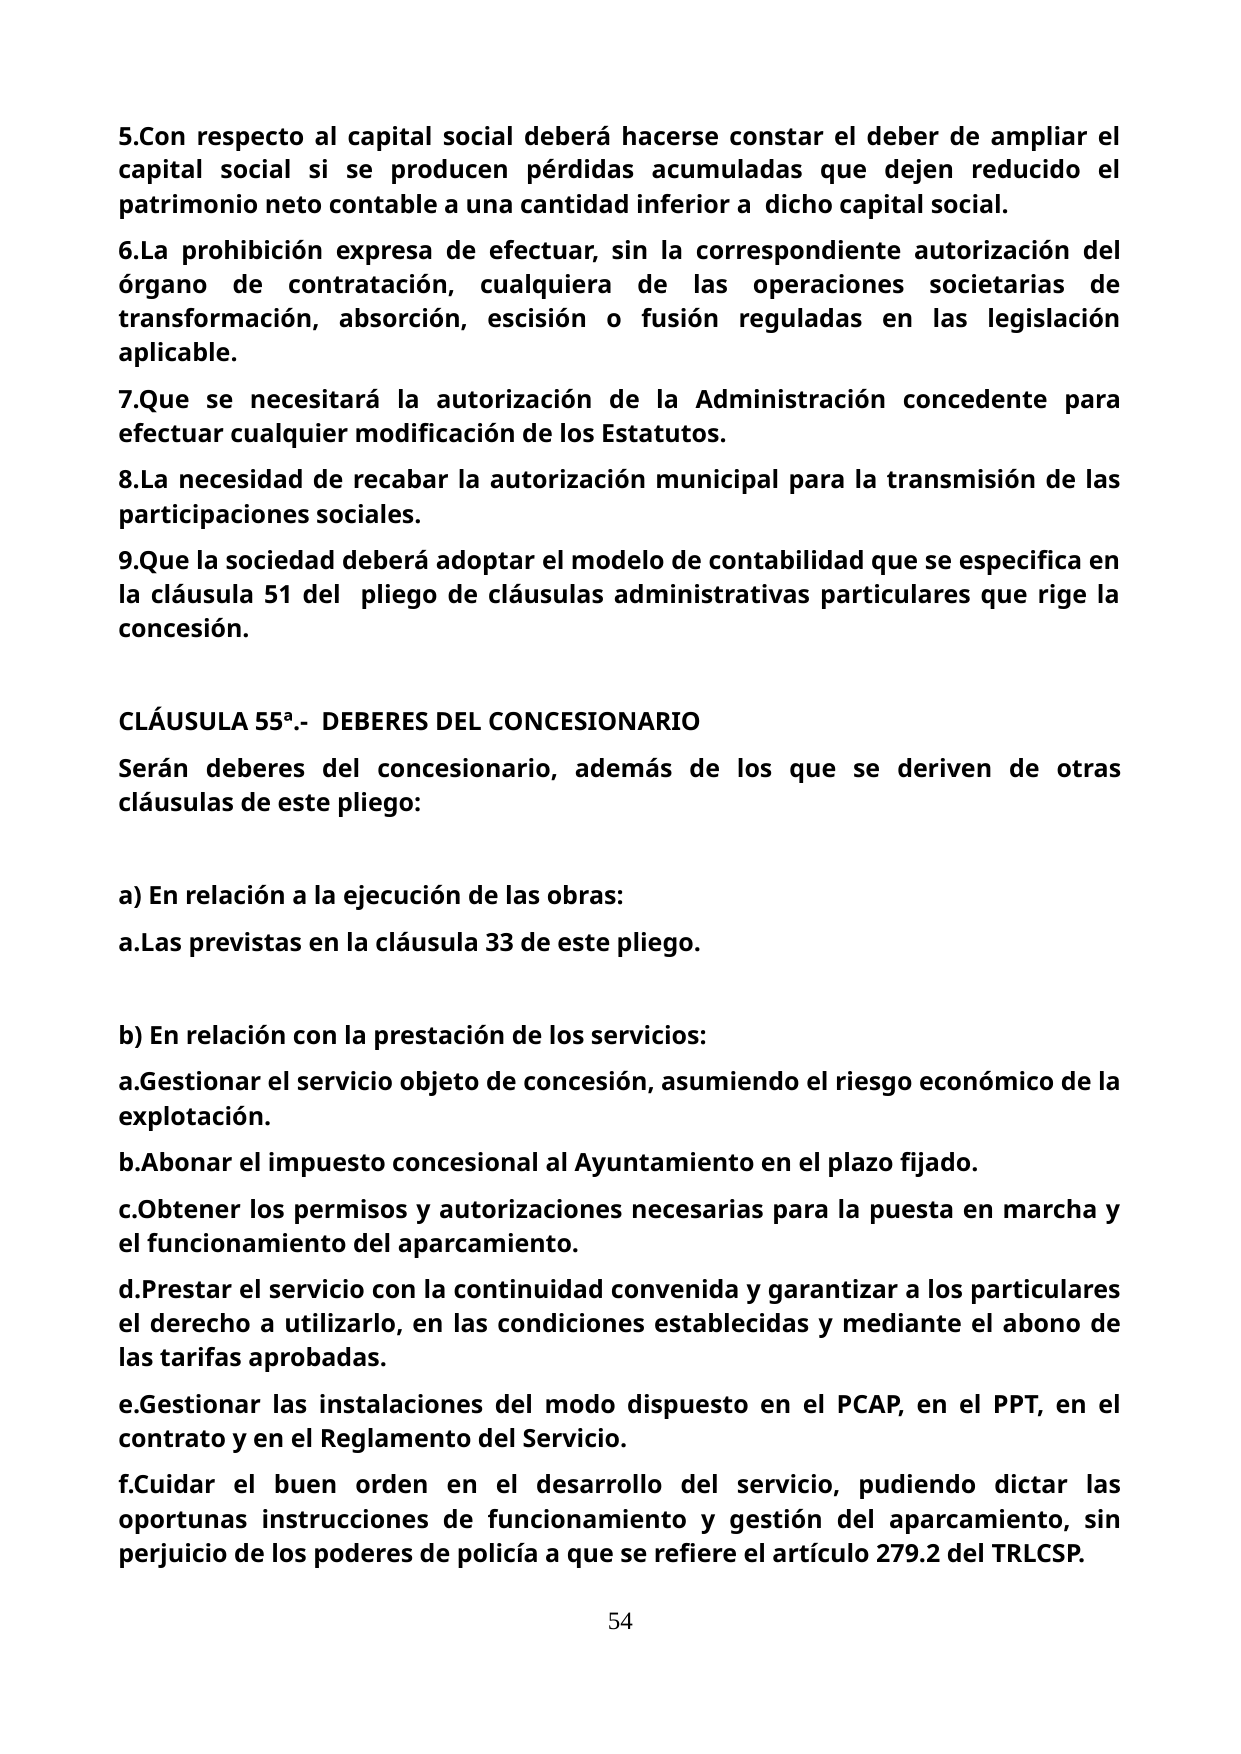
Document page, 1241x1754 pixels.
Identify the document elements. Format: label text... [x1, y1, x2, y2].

text 7.Que se necesitará la autorización de la Administración concedente para efectuar cualquier modificación de los Estatutos. [118, 382, 1122, 450]
text 8.La necesidad de recabar la autorización municipal para la transmisión de las participaciones sociales. [118, 462, 1122, 530]
text Serán deberes del concesionario, además de los que se deriven de otras cláusulas de este pliego: [118, 751, 1122, 819]
text c.Obtener los permisos y autorizaciones necesarias para la puesta en marcha y el funcionamiento del aparcamiento. [118, 1191, 1122, 1259]
text f.Cuidar el buen orden en el desarrollo del servicio, pudiendo dictar las oportunas instrucciones de funcionamiento y gestión del aparcamiento, sin perjuicio de los poderes de policía a que se refiere el artículo 279.2 del TRLCSP. [118, 1467, 1122, 1569]
text b.Abonar el impuesto concesional al Ayuntamiento en el plazo fijado. [118, 1145, 1122, 1179]
text 9.Que la sociedad deberá adoptar el modelo de contabilidad que se especifica en la cláusula 51 del pliego de cláusulas administrativas particulares que rige la concesión. [118, 543, 1122, 645]
text e.Gestionar las instalaciones del modo dispuesto en el PCAP, en el PPT, en el contrato y en el Reglamento del Servicio. [118, 1387, 1122, 1455]
text a.Las previstas en la cláusula 33 de este pliego. [118, 924, 1122, 958]
text a) En relación a la ejecución de las obras: [118, 878, 1122, 912]
text b) En relación con la prestación de los servicios: [118, 1017, 1122, 1052]
text a.Gestionar el servicio objeto de concesión, asumiendo el riesgo económico de la explotación. [118, 1064, 1122, 1132]
text 5.Con respecto al capital social deberá hacerse constar el deber de ampliar el capital social si se producen pérdidas acumuladas que dejen reducido el patrimonio neto contable a una cantidad inferior a dicho capital social. [118, 118, 1122, 220]
text 6.La prohibición expresa de efectuar, sin la correspondiente autorización del órgano de contratación, cualquiera de las operaciones societarias de transformación, absorción, escisión o fusión reguladas en las legislación aplicable. [118, 233, 1122, 369]
text d.Prestar el servicio con la continuidad convenida y garantizar a los particulares el derecho a utilizarlo, en las condiciones establecidas y mediante el abono de las tarifas aprobadas. [118, 1272, 1122, 1374]
text CLÁUSULA 55ª.- DEBERES DEL CONCESIONARIO [118, 704, 1122, 738]
